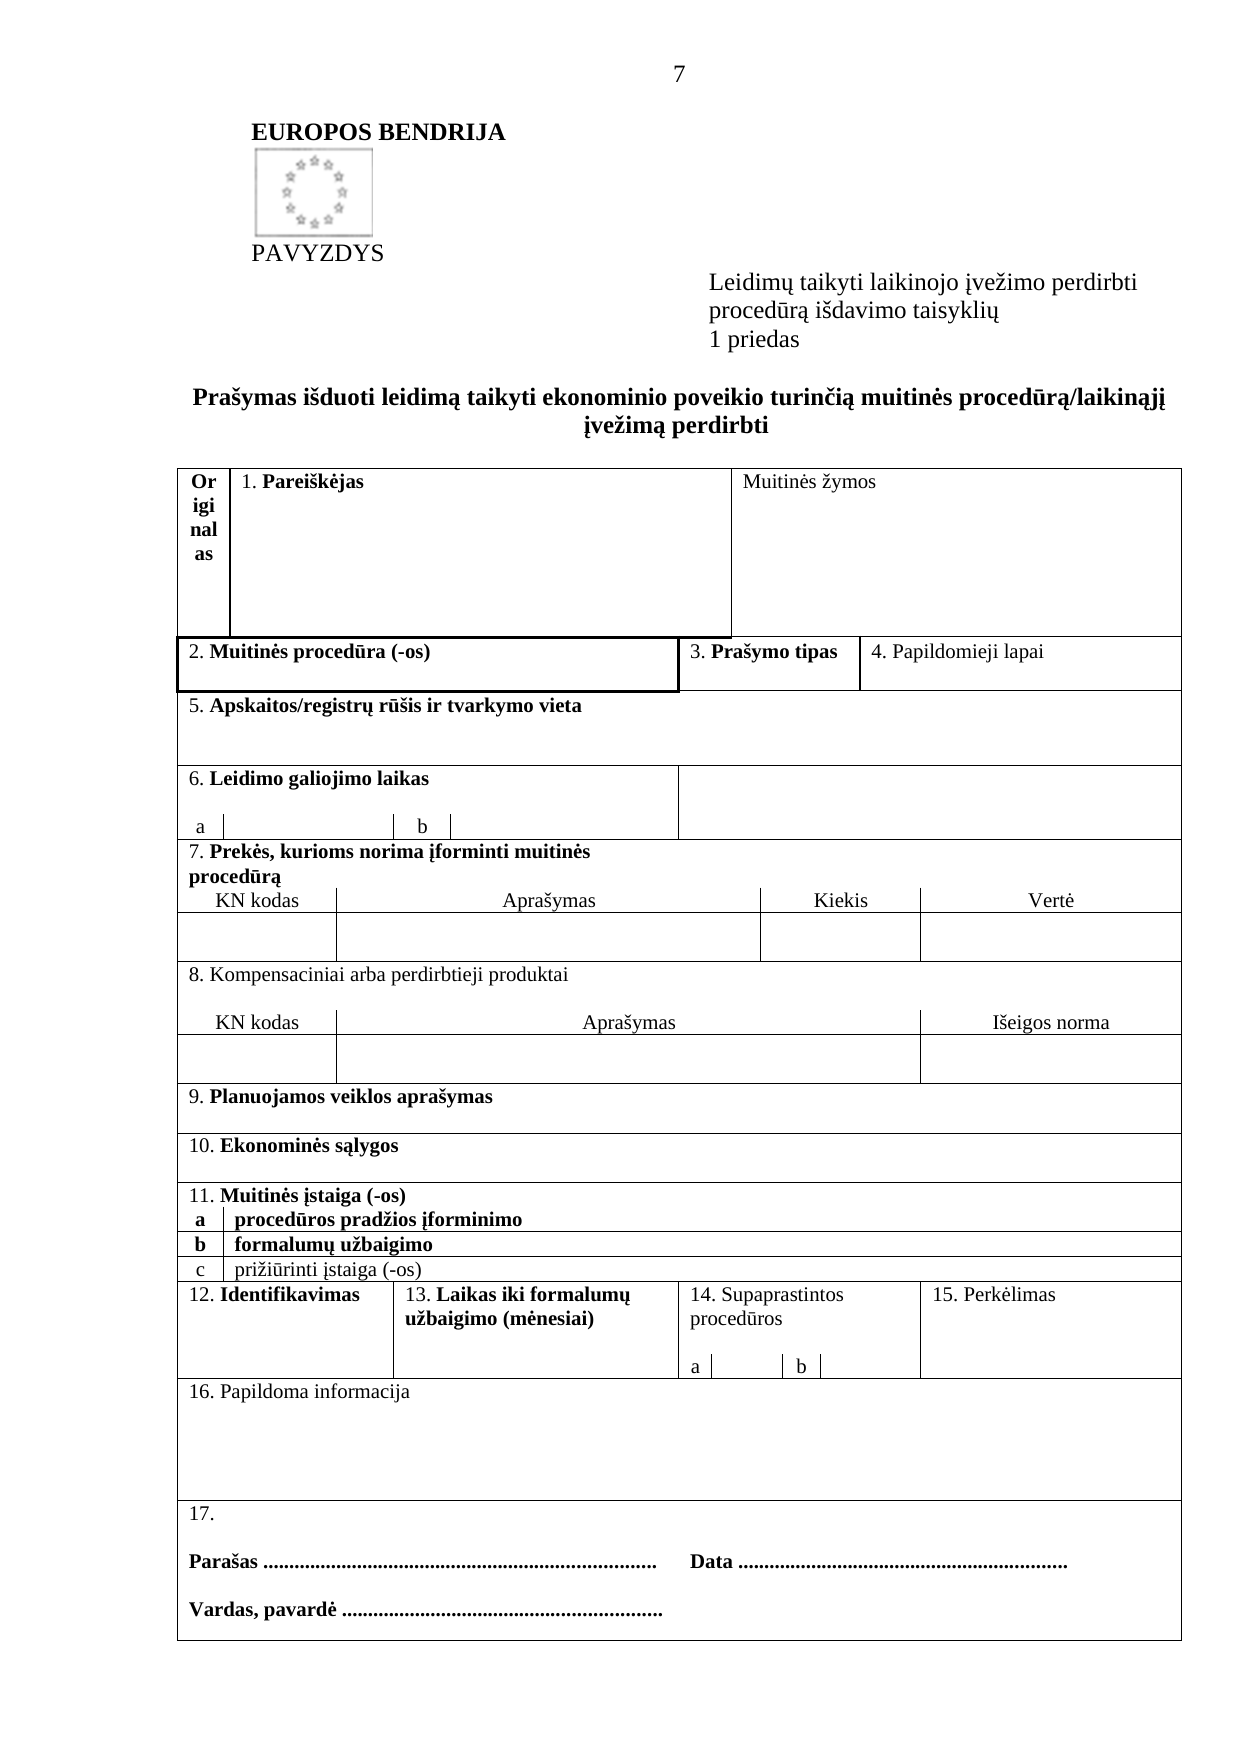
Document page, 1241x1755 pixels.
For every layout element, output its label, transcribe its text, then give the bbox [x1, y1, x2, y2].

text procedūrą išdavimo taisyklių [177, 296, 1181, 324]
table_cell [679, 766, 1181, 814]
table_cell [679, 1134, 1181, 1182]
table_cell a [178, 1207, 223, 1231]
table_cell 13. Laikas iki formalumų užbaigimo (mėnesiai) [394, 1282, 678, 1354]
table_cell [337, 913, 760, 961]
table_cell procedūros pradžios įforminimo [224, 1207, 1181, 1231]
table_cell 14. Supaprastintos procedūros [679, 1282, 920, 1354]
table_cell 11. Muitinės įstaiga (-os) [178, 1183, 679, 1207]
table_cell [178, 1354, 393, 1378]
table_cell [337, 1035, 679, 1083]
table_cell [679, 1035, 920, 1083]
table_cell formalumų užbaigimo [224, 1232, 1181, 1256]
table_cell 5. Apskaitos/registrų rūšis ir tvarkymo vieta [178, 693, 679, 765]
table_cell [679, 1379, 1181, 1499]
table_cell [821, 1354, 920, 1378]
table_cell [761, 913, 920, 961]
table_cell b [783, 1354, 820, 1378]
table_cell 17. Parašas Vardas, pavardė [178, 1501, 679, 1640]
table_cell 6. Leidimo galiojimo laikas [178, 766, 678, 814]
table_header Originalas [178, 469, 229, 636]
table_cell prižiūrinti įstaiga (-os) [224, 1257, 1181, 1281]
table_cell Kiekis [761, 888, 920, 912]
table_cell KN kodas [178, 888, 336, 912]
table_cell b [178, 1232, 223, 1256]
table_cell 8. Kompensaciniai arba perdirbtieji produktai [178, 962, 679, 1010]
table_cell [679, 840, 1181, 888]
table_cell 2. Muitinės procedūra (-os) [179, 639, 677, 690]
text 1 priedas [177, 324, 1181, 353]
table_cell a [178, 814, 223, 838]
table_cell [679, 962, 1181, 1010]
table_cell b [394, 814, 450, 838]
table_cell [394, 1354, 678, 1378]
table_cell 7. Prekės, kurioms norima įforminti muitinės procedūrą [178, 840, 679, 888]
table_cell Aprašymas [337, 888, 760, 912]
table_cell a [679, 1354, 711, 1378]
table_header Muitinės žymos [732, 469, 1181, 636]
table_cell [679, 1183, 1181, 1207]
table_cell Aprašymas [337, 1010, 920, 1034]
table_cell c [178, 1257, 223, 1281]
text PAVYZDYS [177, 238, 1181, 267]
table_cell 15. Perkėlimas [921, 1282, 1181, 1354]
text Prašymas išduoti leidimą taikyti ekonominio poveikio turinčią muitinės procedūrą/laikinąjį įvežimą perdirbti [177, 382, 1181, 439]
table_cell [178, 913, 336, 961]
table_cell [921, 913, 1181, 961]
table_cell 10. Ekonominės sąlygos [178, 1134, 679, 1182]
table_cell 12. Identifikavimas [178, 1282, 393, 1354]
table_cell [224, 814, 393, 838]
table_cell [712, 1354, 782, 1378]
table_cell 16. Papildoma informacija [178, 1379, 679, 1499]
table_cell 9. Planuojamos veiklos aprašymas [178, 1084, 679, 1132]
text Leidimų taikyti laikinojo įvežimo perdirbti [177, 267, 1181, 296]
table_cell 3. Prašymo tipas [680, 637, 859, 690]
table_cell Vertė [921, 888, 1181, 912]
table_cell 4. Papildomieji lapai [861, 637, 1181, 690]
table_cell [679, 814, 1181, 838]
table_header 1. Pareiškėjas [231, 469, 731, 636]
table_cell [921, 1035, 1181, 1083]
table_cell Išeigos norma [921, 1010, 1181, 1034]
table_cell [679, 691, 1181, 765]
table_cell [178, 1035, 336, 1083]
table_cell KN kodas [178, 1010, 336, 1034]
table_cell Data [679, 1501, 1181, 1640]
table_cell [451, 814, 678, 838]
text EUROPOS BENDRIJA [177, 117, 1181, 146]
table_cell [679, 1084, 1181, 1132]
table_cell [921, 1354, 1181, 1378]
